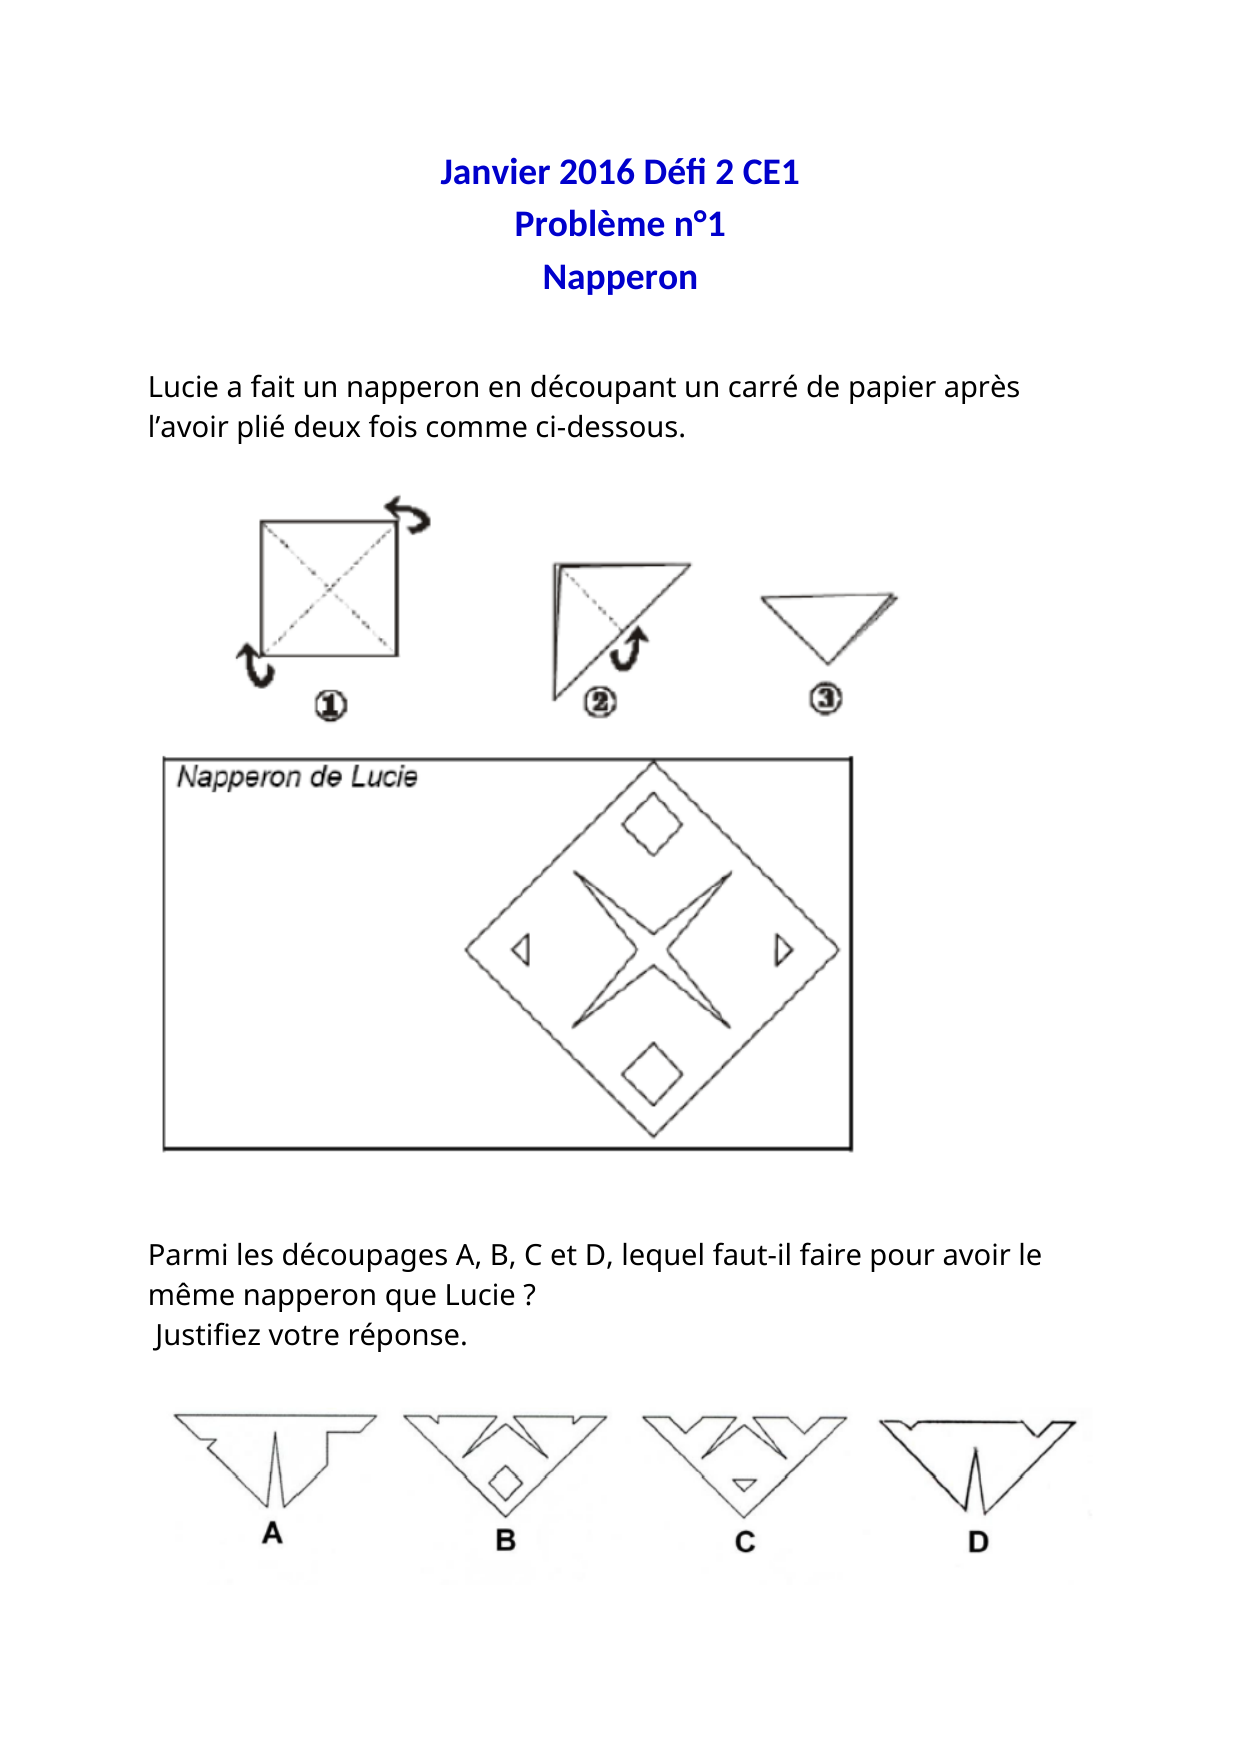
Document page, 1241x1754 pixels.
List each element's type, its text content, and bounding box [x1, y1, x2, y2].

text Parmi les découpages A, B, C et D, lequel faut-il faire pour avoir le même napperon que Lucie ? [148, 1234, 1093, 1314]
text Justifiez votre réponse. [148, 1314, 1093, 1353]
text Janvier 2016 Défi 2 CE1 Problème n°1 Napperon [148, 148, 1093, 299]
text Lucie a fait un napperon en découpant un carré de papier après l’avoir plié deux fois comme ci-dessous. [148, 366, 1093, 446]
